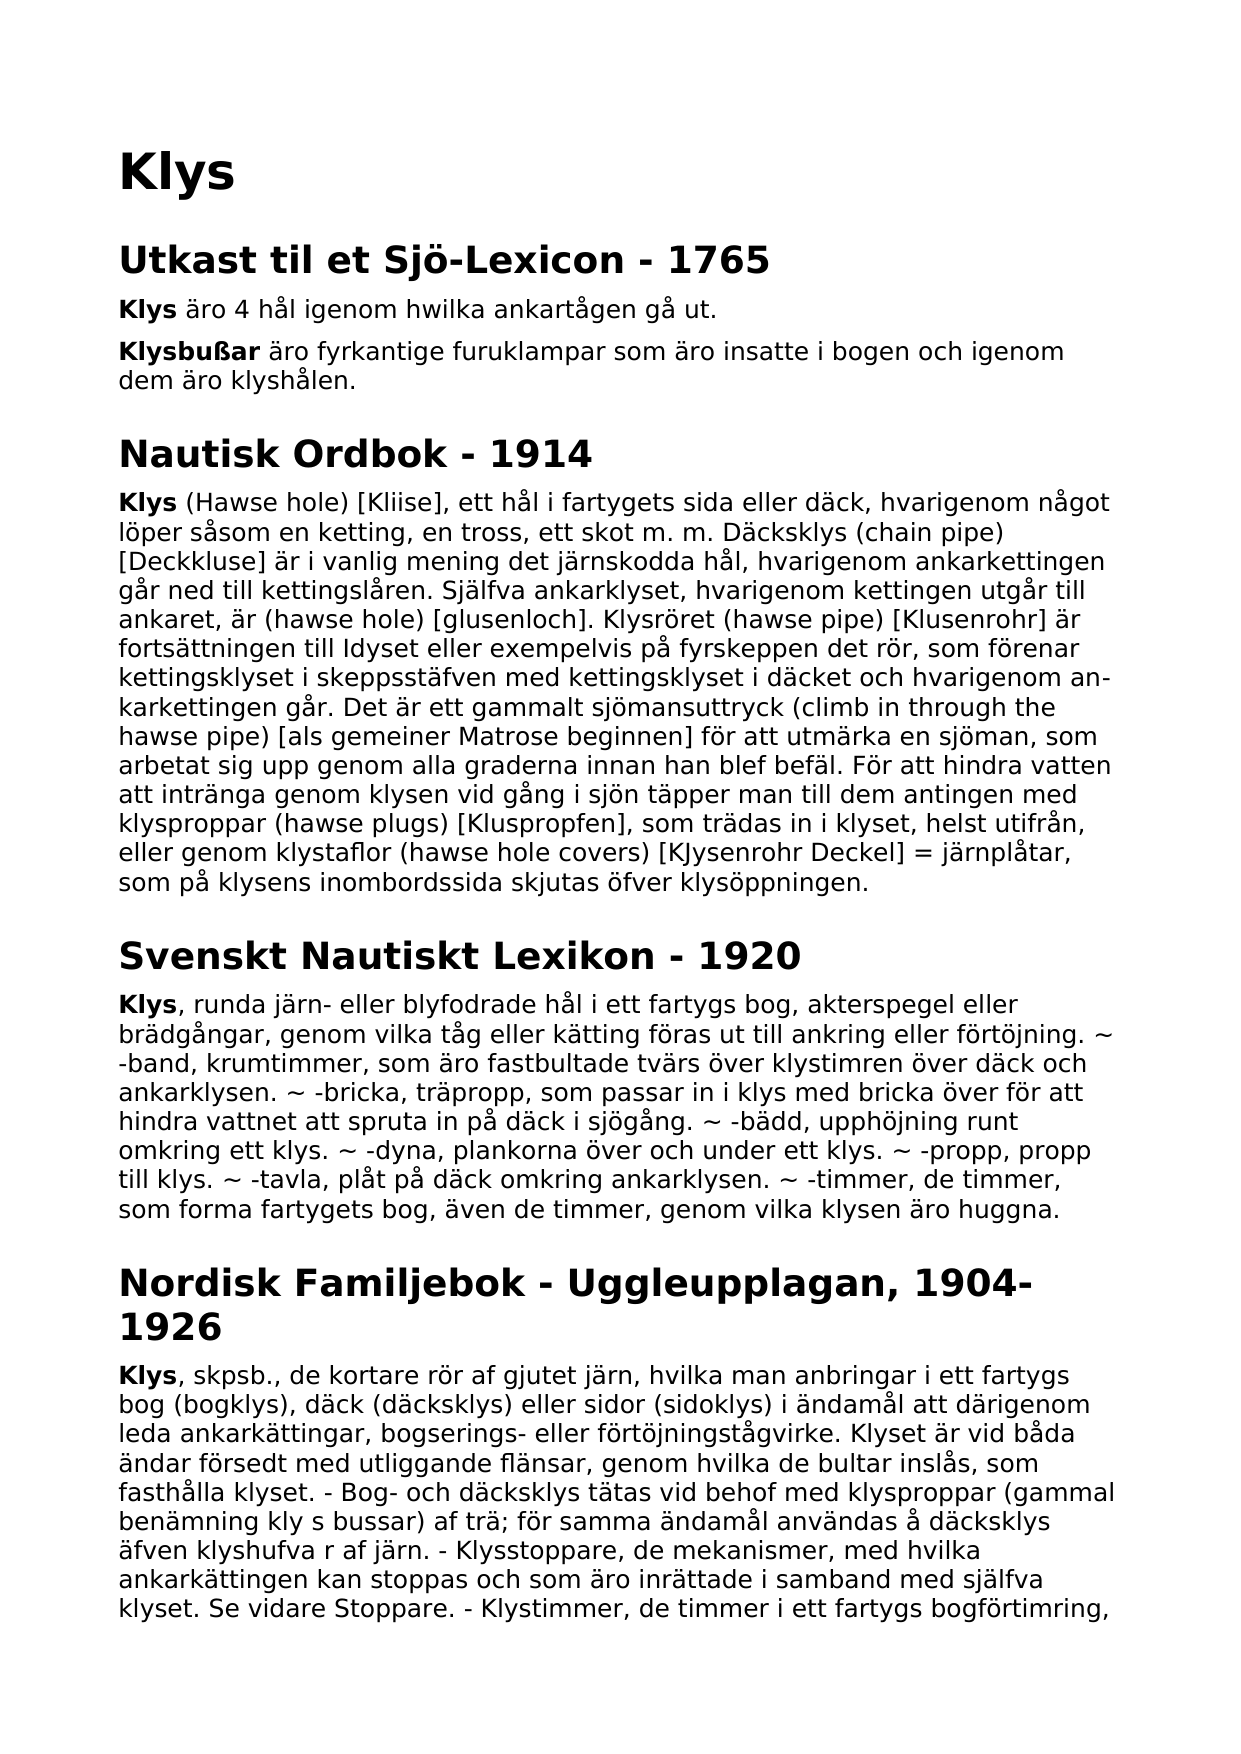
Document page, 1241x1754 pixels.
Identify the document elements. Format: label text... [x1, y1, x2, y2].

subtitle Klys [118, 143, 1122, 201]
text Klys, runda järn- eller blyfodrade hål i ett fartygs bog, akterspegel eller brädgångar, genom vilka tåg eller kätting föras ut till ankring eller förtöjning. ~ -band, krumtimmer, som äro fastbultade tvärs över klystimren över däck och ankarklysen. ~ -bricka, träpropp, som passar in i klys med bricka över för att hindra vattnet att spruta in på däck i sjögång. ~ -bädd, upphöjning runt omkring ett klys. ~ -dyna, plankorna över och under ett klys. ~ -propp, propp till klys. ~ -tavla, plåt på däck omkring ankarklysen. ~ -timmer, de timmer, som forma fartygets bog, även de timmer, genom vilka klysen äro huggna. [118, 991, 1122, 1224]
text Klys äro 4 hål igenom hwilka ankartågen gå ut. [118, 295, 1122, 324]
subtitle Utkast til et Sjö-Lexicon - 1765 [118, 239, 1122, 282]
text Klys, skpsb., de kortare rör af gjutet järn, hvilka man anbringar i ett fartygs bog (bogklys), däck (däcksklys) eller sidor (sidoklys) i ändamål att därigenom leda ankarkättingar, bogserings- eller förtöjningstågvirke. Klyset är vid båda ändar försedt med utliggande flänsar, genom hvilka de bultar inslås, som fasthålla klyset. - Bog- och däcksklys tätas vid behof med klysproppar (gammal benämning kly s bussar) af trä; för samma ändamål användas å däcksklys äfven klyshufva r af järn. - Klysstoppare, de mekanismer, med hvilka ankarkättingen kan stoppas och som äro inrättade i samband med själfva klyset. Se vidare Stoppare. - Klystimmer, de timmer i ett fartygs bogförtimring, [118, 1361, 1122, 1624]
text Klysbußar äro fyrkantige furuklampar som äro insatte i bogen och igenom dem äro klyshålen. [118, 337, 1122, 395]
subtitle Nordisk Familjebok - Uggleupplagan, 1904-1926 [118, 1261, 1122, 1349]
subtitle Svenskt Nautiskt Lexikon - 1920 [118, 934, 1122, 978]
subtitle Nautisk Ordbok - 1914 [118, 432, 1122, 476]
text Klys (Hawse hole) [Kliise], ett hål i fartygets sida eller däck, hvarigenom något löper såsom en ketting, en tross, ett skot m. m. Däcksklys (chain pipe) [Deckkluse] är i vanlig mening det järnskodda hål, hvarigenom ankarkettingen går ned till kettingslåren. Själfva ankarklyset, hvarigenom kettingen utgår till ankaret, är (hawse hole) [glusenloch]. Klysröret (hawse pipe) [Klusenrohr] är fortsättningen till Idyset eller exempelvis på fyrskeppen det rör, som förenar kettingsklyset i skeppsstäfven med kettingsklyset i däcket och hvarigenom an­karkettingen går. Det är ett gammalt sjömansuttryck (climb in through the hawse pipe) [als gemeiner Matrose beginnen] för att utmärka en sjöman, som arbetat sig upp genom alla graderna innan han blef befäl. För att hindra vatten att intränga genom klysen vid gång i sjön täpper man till dem antingen med klysproppar (hawse plugs) [Kluspropfen], som trädas in i klyset, helst utifrån, eller genom klystaflor (hawse hole covers) [KJysenrohr Deckel] = järnplåtar, som på klysens inombordssida skjutas öfver klysöppningen. [118, 489, 1122, 897]
